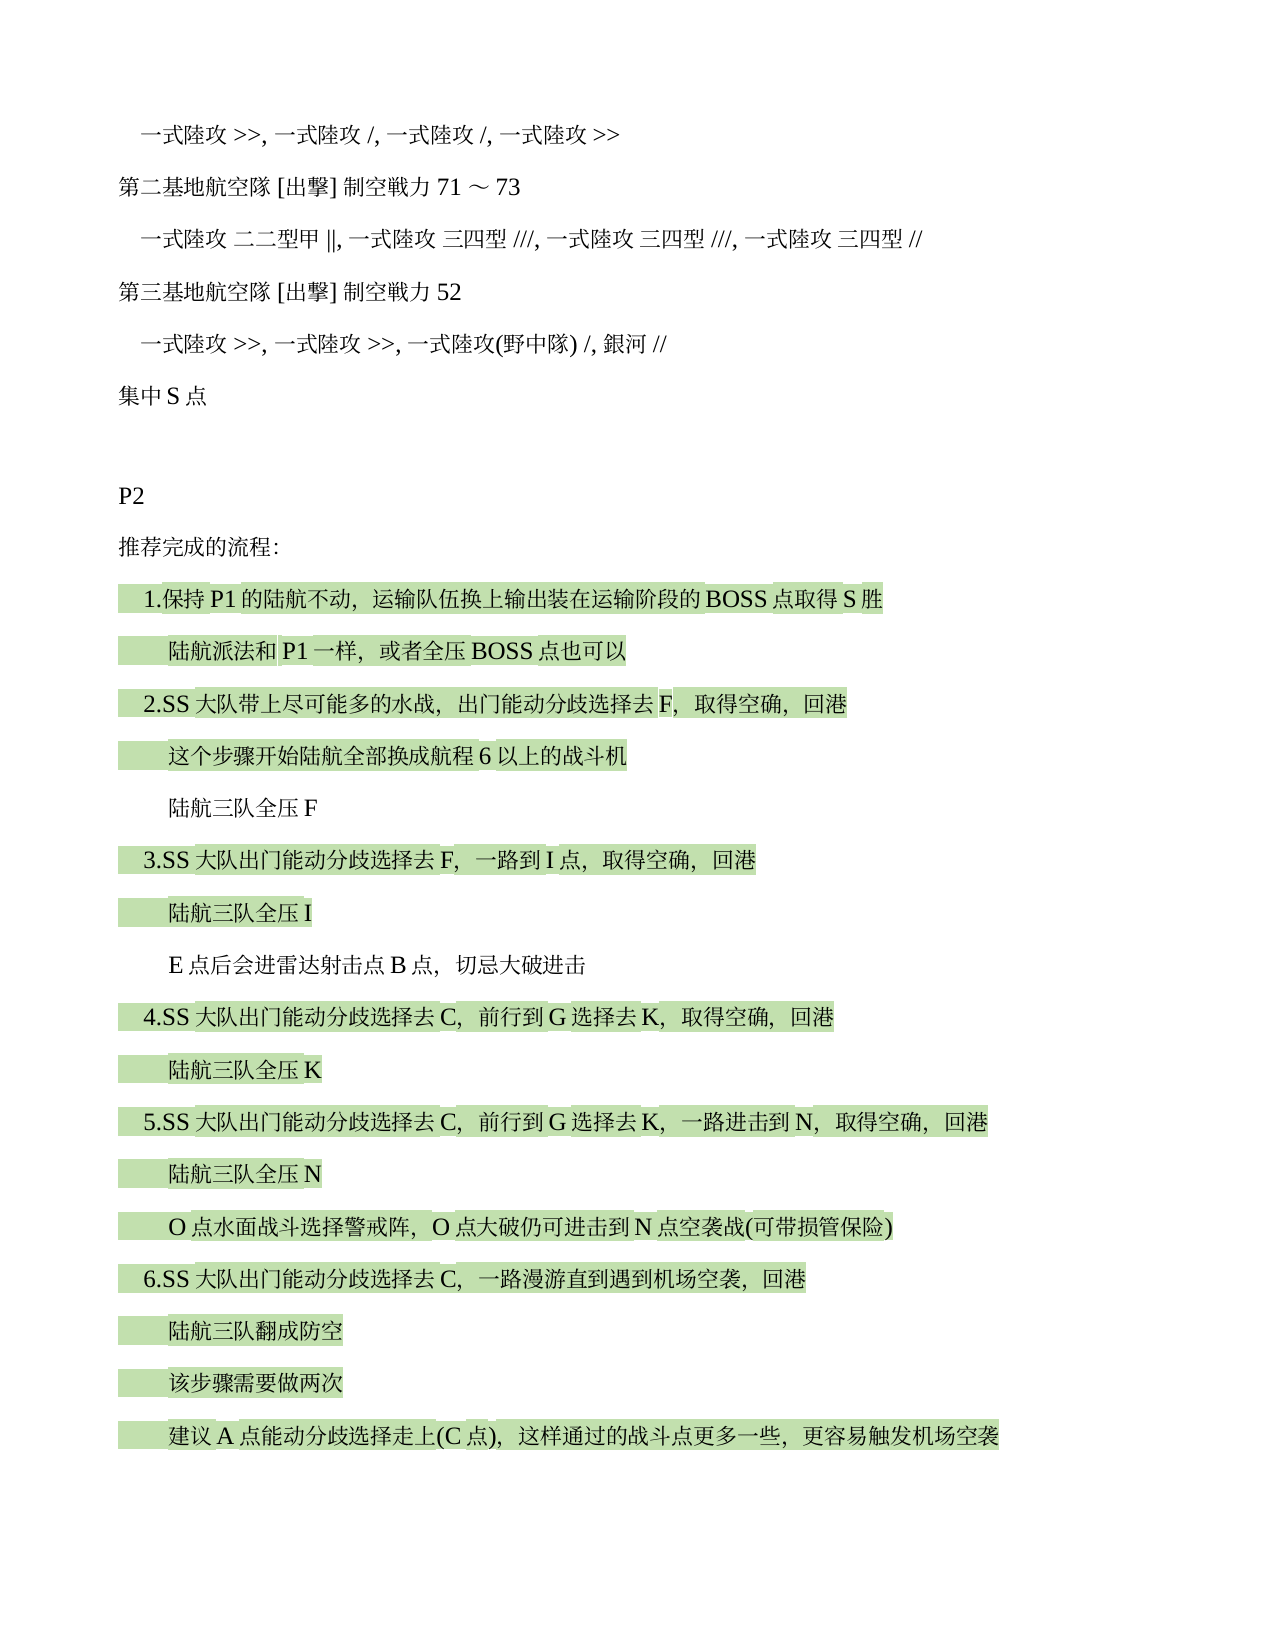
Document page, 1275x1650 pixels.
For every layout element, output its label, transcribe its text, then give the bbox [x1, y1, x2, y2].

text 集中S点 [118, 379, 1157, 411]
text 陆航三队翻成防空 [118, 1314, 1157, 1346]
text 陆航三队全压K [118, 1053, 1157, 1084]
text 一式陸攻 >>, 一式陸攻 >>, 一式陸攻(野中隊) /, 銀河 // [118, 327, 1157, 359]
text 6.SS大队出门能动分歧选择去C，一路漫游直到遇到机场空袭，回港 [118, 1262, 1157, 1293]
text P2 [118, 481, 1157, 510]
text 第二基地航空隊 [出撃] 制空戦力 71 ～ 73 [118, 170, 1157, 202]
text 2.SS大队带上尽可能多的水战，出门能动分歧选择去F，取得空确，回港 [118, 687, 1157, 718]
text 陆航三队全压N [118, 1157, 1157, 1189]
text 陆航三队全压I [118, 896, 1157, 927]
text 陆航三队全压F [118, 791, 1157, 823]
text 3.SS大队出门能动分歧选择去F，一路到I点，取得空确，回港 [118, 844, 1157, 875]
text 推荐完成的流程： [118, 530, 1157, 561]
text O点水面战斗选择警戒阵，O点大破仍可进击到N点空袭战(可带损管保险) [118, 1210, 1157, 1241]
text 一式陸攻 >>, 一式陸攻 /, 一式陸攻 /, 一式陸攻 >> [118, 118, 1157, 149]
text 该步骤需要做两次 [118, 1367, 1157, 1398]
text 第三基地航空隊 [出撃] 制空戦力 52 [118, 275, 1157, 306]
text 陆航派法和P1一样，或者全压BOSS点也可以 [118, 634, 1157, 666]
text E点后会进雷达射击点B点，切忌大破进击 [118, 948, 1157, 980]
text 5.SS大队出门能动分歧选择去C，前行到G选择去K，一路进击到N，取得空确，回港 [118, 1105, 1157, 1137]
text 4.SS大队出门能动分歧选择去C，前行到G选择去K，取得空确，回港 [118, 1001, 1157, 1032]
text 一式陸攻 二二型甲 ||, 一式陸攻 三四型 ///, 一式陸攻 三四型 ///, 一式陸攻 三四型 // [118, 223, 1157, 254]
text 这个步骤开始陆航全部换成航程6以上的战斗机 [118, 739, 1157, 771]
text 1.保持P1的陆航不动，运输队伍换上输出装在运输阶段的BOSS点取得S胜 [118, 582, 1157, 614]
text 建议A点能动分歧选择走上(C点)，这样通过的战斗点更多一些，更容易触发机场空袭 [118, 1419, 1157, 1450]
